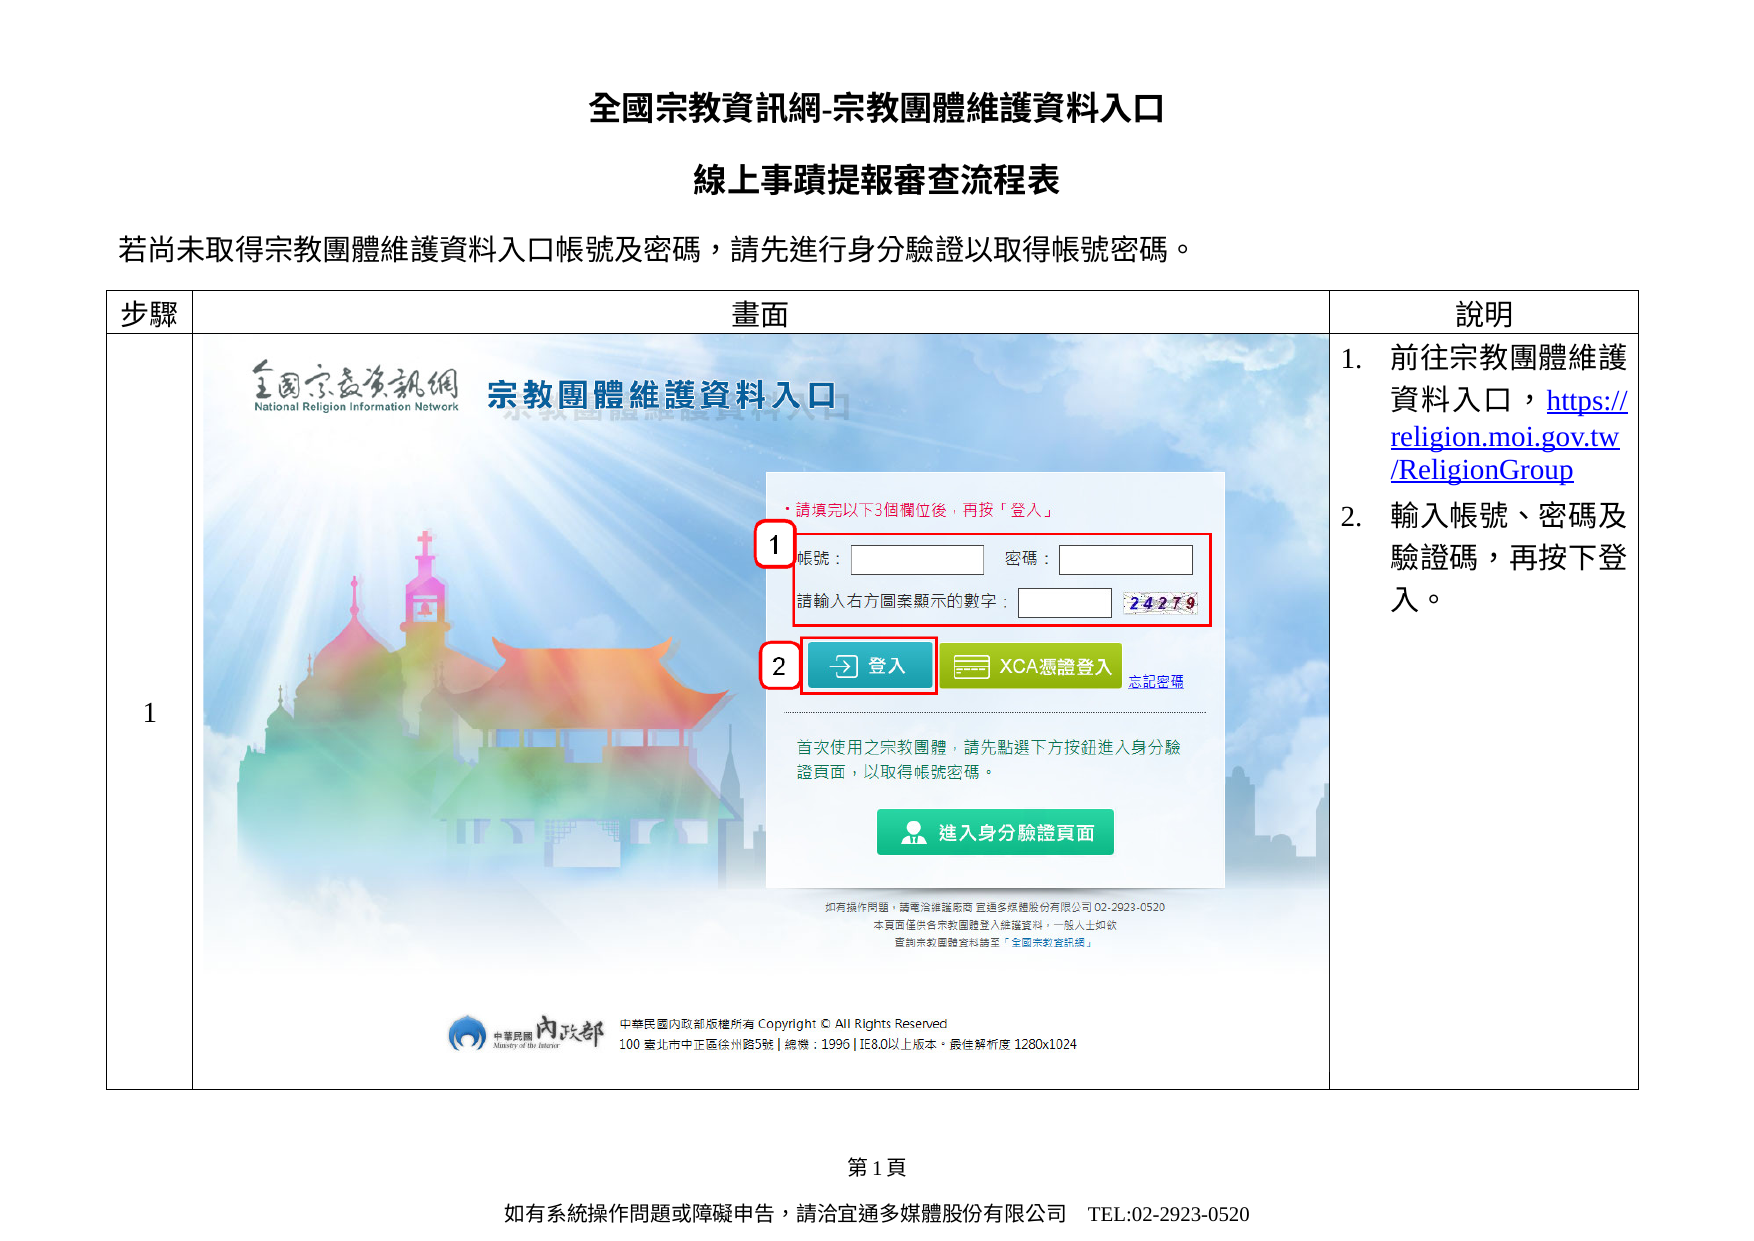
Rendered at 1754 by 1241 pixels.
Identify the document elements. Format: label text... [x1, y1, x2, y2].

table_header 畫面 [193, 291, 1329, 333]
table_header 步驟 [107, 291, 192, 333]
text 若尚未取得宗教團體維護資料入口帳號及密碼，請先進行身分驗證以取得帳號密碼。 [118, 227, 1636, 269]
table_cell 1 [107, 334, 192, 1088]
table_header 說明 [1330, 291, 1638, 333]
text 線上事蹟提報審查流程表 [118, 154, 1636, 202]
table_cell [193, 334, 1329, 1088]
text 全國宗教資訊網-宗教團體維護資料入口 [118, 82, 1636, 130]
table_cell 前往宗教團體維護資料入口，https://religion.moi.gov.tw/ReligionGroup 輸入帳號、密碼及驗證碼，再按下登入。 [1330, 334, 1638, 1088]
